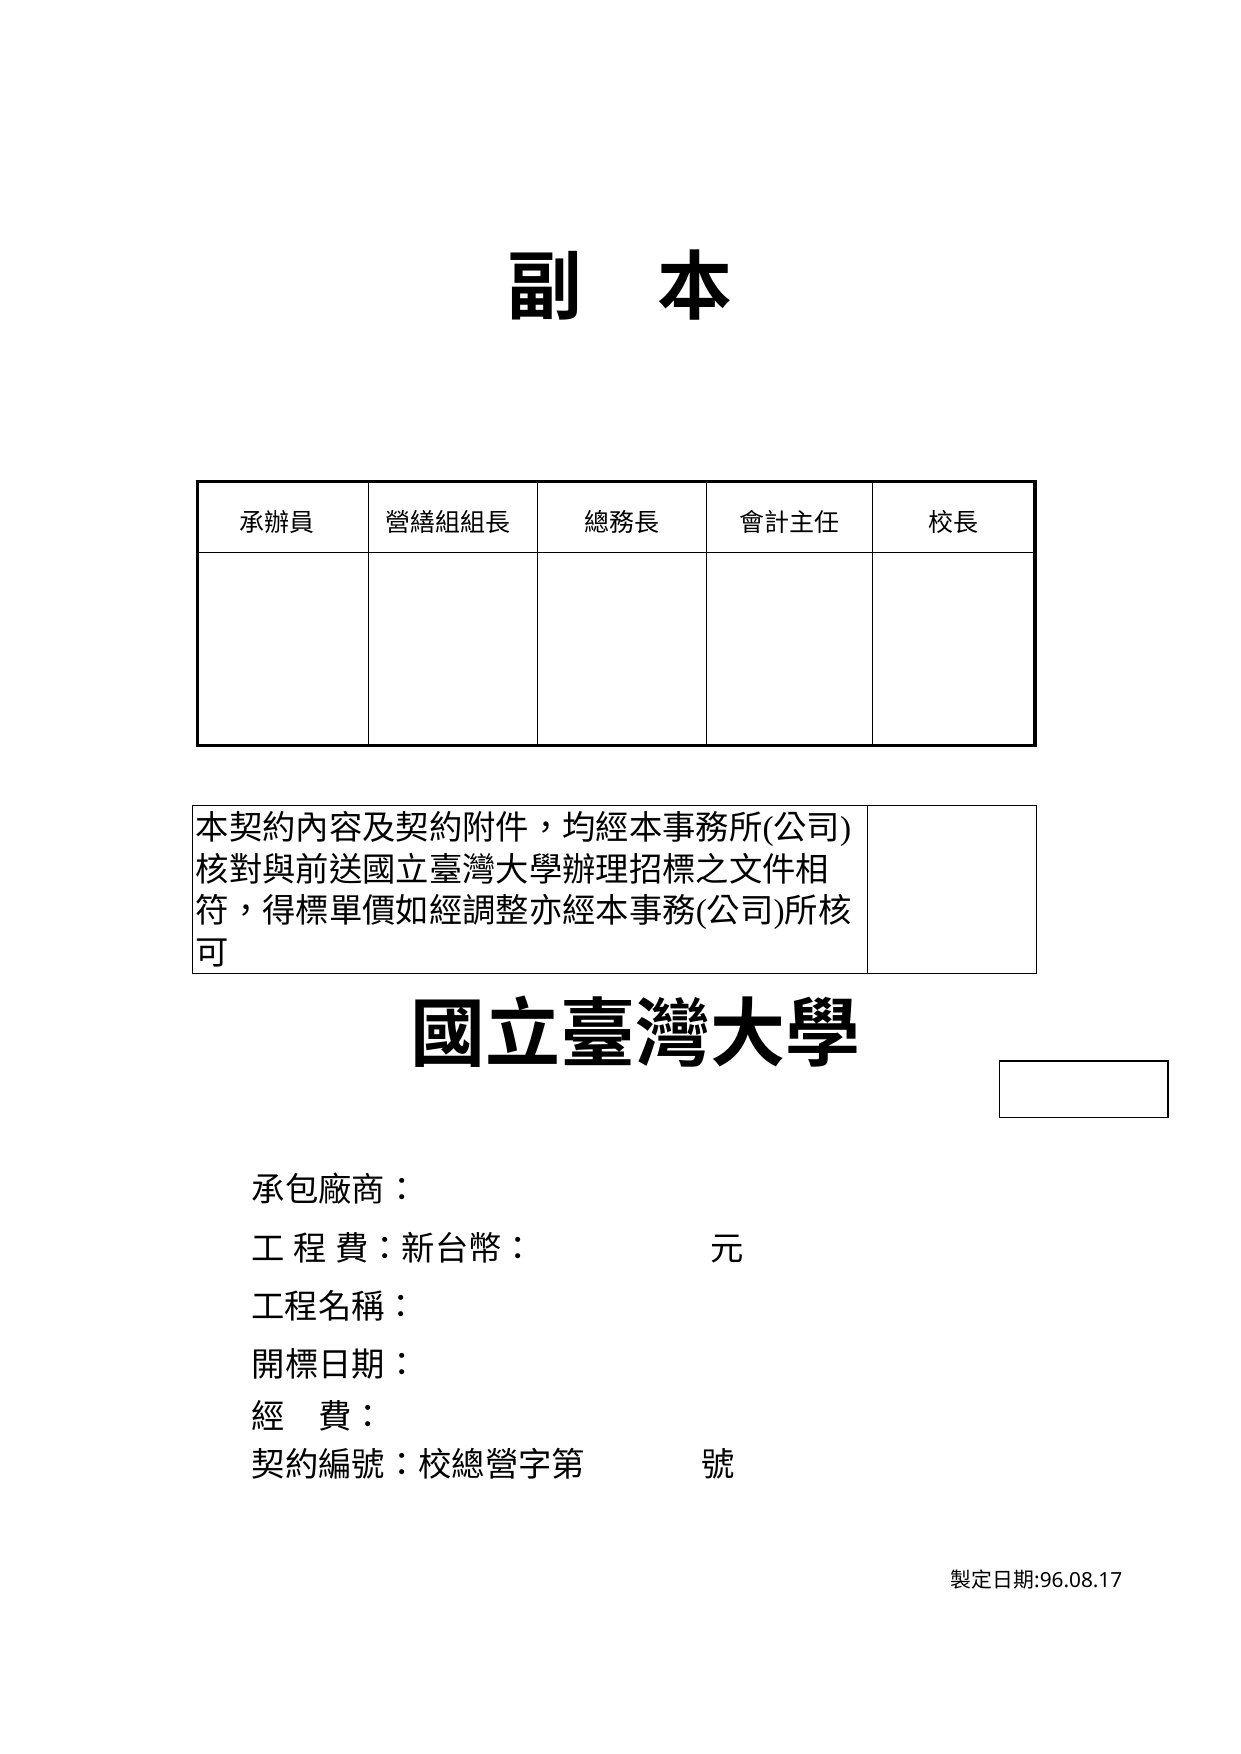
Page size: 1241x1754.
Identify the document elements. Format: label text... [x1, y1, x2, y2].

text 國立臺灣大學 [118, 974, 1122, 1082]
text 副 本 [118, 227, 1122, 335]
table_header 會計主任 [707, 483, 872, 552]
table_header 本契約內容及契約附件，均經本事務所(公司)核對與前送國立臺灣大學辦理招標之文件相符，得標單價如經調整亦經本事務(公司)所核可 [193, 806, 867, 973]
table_cell [199, 553, 368, 743]
table_cell [707, 553, 872, 743]
table_header [868, 806, 1036, 973]
table_cell [873, 553, 1033, 743]
text [1000, 1062, 1167, 1117]
table_header 營繕組組長 [369, 483, 537, 552]
table_cell [369, 553, 537, 743]
table_header 承辦員 [199, 483, 368, 552]
table_cell [538, 553, 706, 743]
table_header 校長 [873, 483, 1033, 552]
table_header 總務長 [538, 483, 706, 552]
